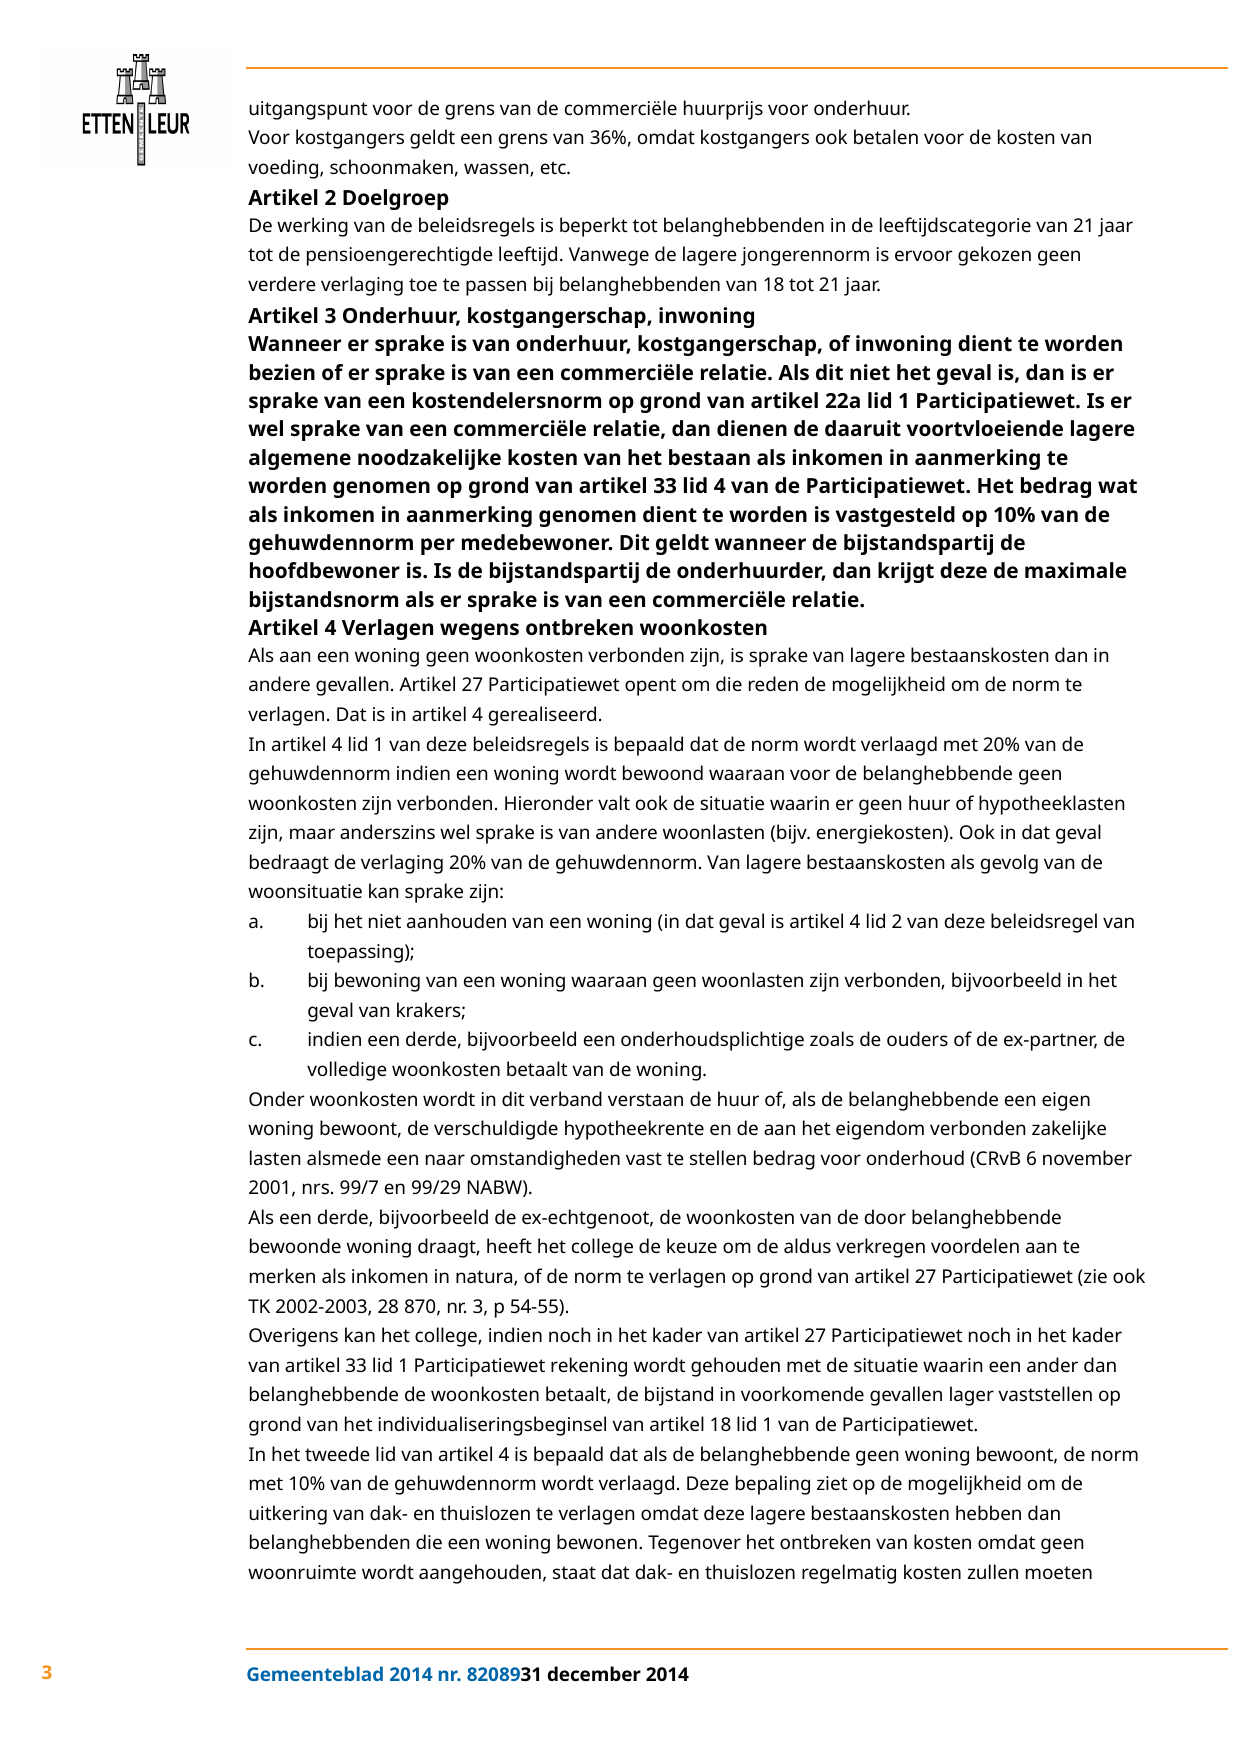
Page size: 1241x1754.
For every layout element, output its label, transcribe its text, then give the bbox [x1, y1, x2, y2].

text In het tweede lid van artikel 4 is bepaald dat als de belanghebbende geen woning bewoont, de norm met 10% van de gehuwdennorm wordt verlaagd. Deze bepaling ziet op de mogelijkheid om de uitkering van dak- en thuislozen te verlagen omdat deze lagere bestaanskosten hebben dan belanghebbenden die een woning bewonen. Tegenover het ontbreken van kosten omdat geen woonruimte wordt aangehouden, staat dat dak- en thuislozen regelmatig kosten zullen moeten [248, 1441, 1152, 1585]
text Wanneer er sprake is van onderhuur, kostgangerschap, of inwoning dient te worden bezien of er sprake is van een commerciële relatie. Als dit niet het geval is, dan is er sprake van een kostendelersnorm op grond van artikel 22a lid 1 Participatiewet. Is er wel sprake van een commerciële relatie, dan dienen de daaruit voortvloeiende lagere algemene noodzakelijke kosten van het bestaan als inkomen in aanmerking te worden genomen op grond van artikel 33 lid 4 van de Participatiewet. Het bedrag wat als inkomen in aanmerking genomen dient te worden is vastgesteld op 10% van de gehuwdennorm per medebewoner. Dit geldt wanneer de bijstandspartij de hoofdbewoner is. Is de bijstandspartij de onderhuurder, dan krijgt deze de maximale bijstandsnorm als er sprake is van een commerciële relatie. [248, 329, 1152, 613]
text De werking van de beleidsregels is beperkt tot belanghebbenden in de leeftijdscategorie van 21 jaar tot de pensioengerechtigde leeftijd. Vanwege de lagere jongerennorm is ervoor gekozen geen verdere verlaging toe te passen bij belanghebbenden van 18 tot 21 jaar. [248, 212, 1152, 297]
list indien een derde, bijvoorbeeld een onderhoudsplichtige zoals de ouders of de ex-partner, de volledige woonkosten betaalt van de woning. [248, 1027, 1152, 1082]
text Als aan een woning geen woonkosten verbonden zijn, is sprake van lagere bestaanskosten dan in andere gevallen. Artikel 27 Participatiewet opent om die reden de mogelijkheid om de norm te verlagen. Dat is in artikel 4 gerealiseerd. [248, 642, 1152, 727]
list bij het niet aanhouden van een woning (in dat geval is artikel 4 lid 2 van deze beleidsregel van toepassing); [248, 908, 1152, 963]
text Artikel 2 Doelgroep [248, 183, 1152, 212]
text uitgangspunt voor de grens van de commerciële huurprijs voor onderhuur. [248, 95, 1152, 121]
text In artikel 4 lid 1 van deze beleidsregels is bepaald dat de norm wordt verlaagd met 20% van de gehuwdennorm indien een woning wordt bewoond waaraan voor de belanghebbende geen woonkosten zijn verbonden. Hieronder valt ook de situatie waarin er geen huur of hypotheeklasten zijn, maar anderszins wel sprake is van andere woonlasten (bijv. energiekosten). Ook in dat geval bedraagt de verlaging 20% van de gehuwdennorm. Van lagere bestaanskosten als gevolg van de woonsituatie kan sprake zijn: [248, 731, 1152, 904]
text Overigens kan het college, indien noch in het kader van artikel 27 Participatiewet noch in het kader van artikel 33 lid 1 Participatiewet rekening wordt gehouden met de situatie waarin een ander dan belanghebbende de woonkosten betaalt, de bijstand in voorkomende gevallen lager vaststellen op grond van het individualiseringsbeginsel van artikel 18 lid 1 van de Participatiewet. [248, 1322, 1152, 1437]
text Voor kostgangers geldt een grens van 36%, omdat kostgangers ook betalen voor de kosten van voeding, schoonmaken, wassen, etc. [248, 124, 1152, 180]
picture [41, 47, 231, 172]
text Artikel 4 Verlagen wegens ontbreken woonkosten [248, 613, 1152, 642]
list bij bewoning van een woning waaraan geen woonlasten zijn verbonden, bijvoorbeeld in het geval van krakers; [248, 967, 1152, 1023]
text Onder woonkosten wordt in dit verband verstaan de huur of, als de belanghebbende een eigen woning bewoont, de verschuldigde hypotheekrente en de aan het eigendom verbonden zakelijke lasten alsmede een naar omstandigheden vast te stellen bedrag voor onderhoud (CRvB 6 november 2001, nrs. 99/7 en 99/29 NABW). [248, 1086, 1152, 1200]
text Als een derde, bijvoorbeeld de ex-echtgenoot, de woonkosten van de door belanghebbende bewoonde woning draagt, heeft het college de keuze om de aldus verkregen voordelen aan te merken als inkomen in natura, of de norm te verlagen op grond van artikel 27 Participatiewet (zie ook TK 2002-2003, 28 870, nr. 3, p 54-55). [248, 1204, 1152, 1318]
text Artikel 3 Onderhuur, kostgangerschap, inwoning [248, 301, 1152, 329]
